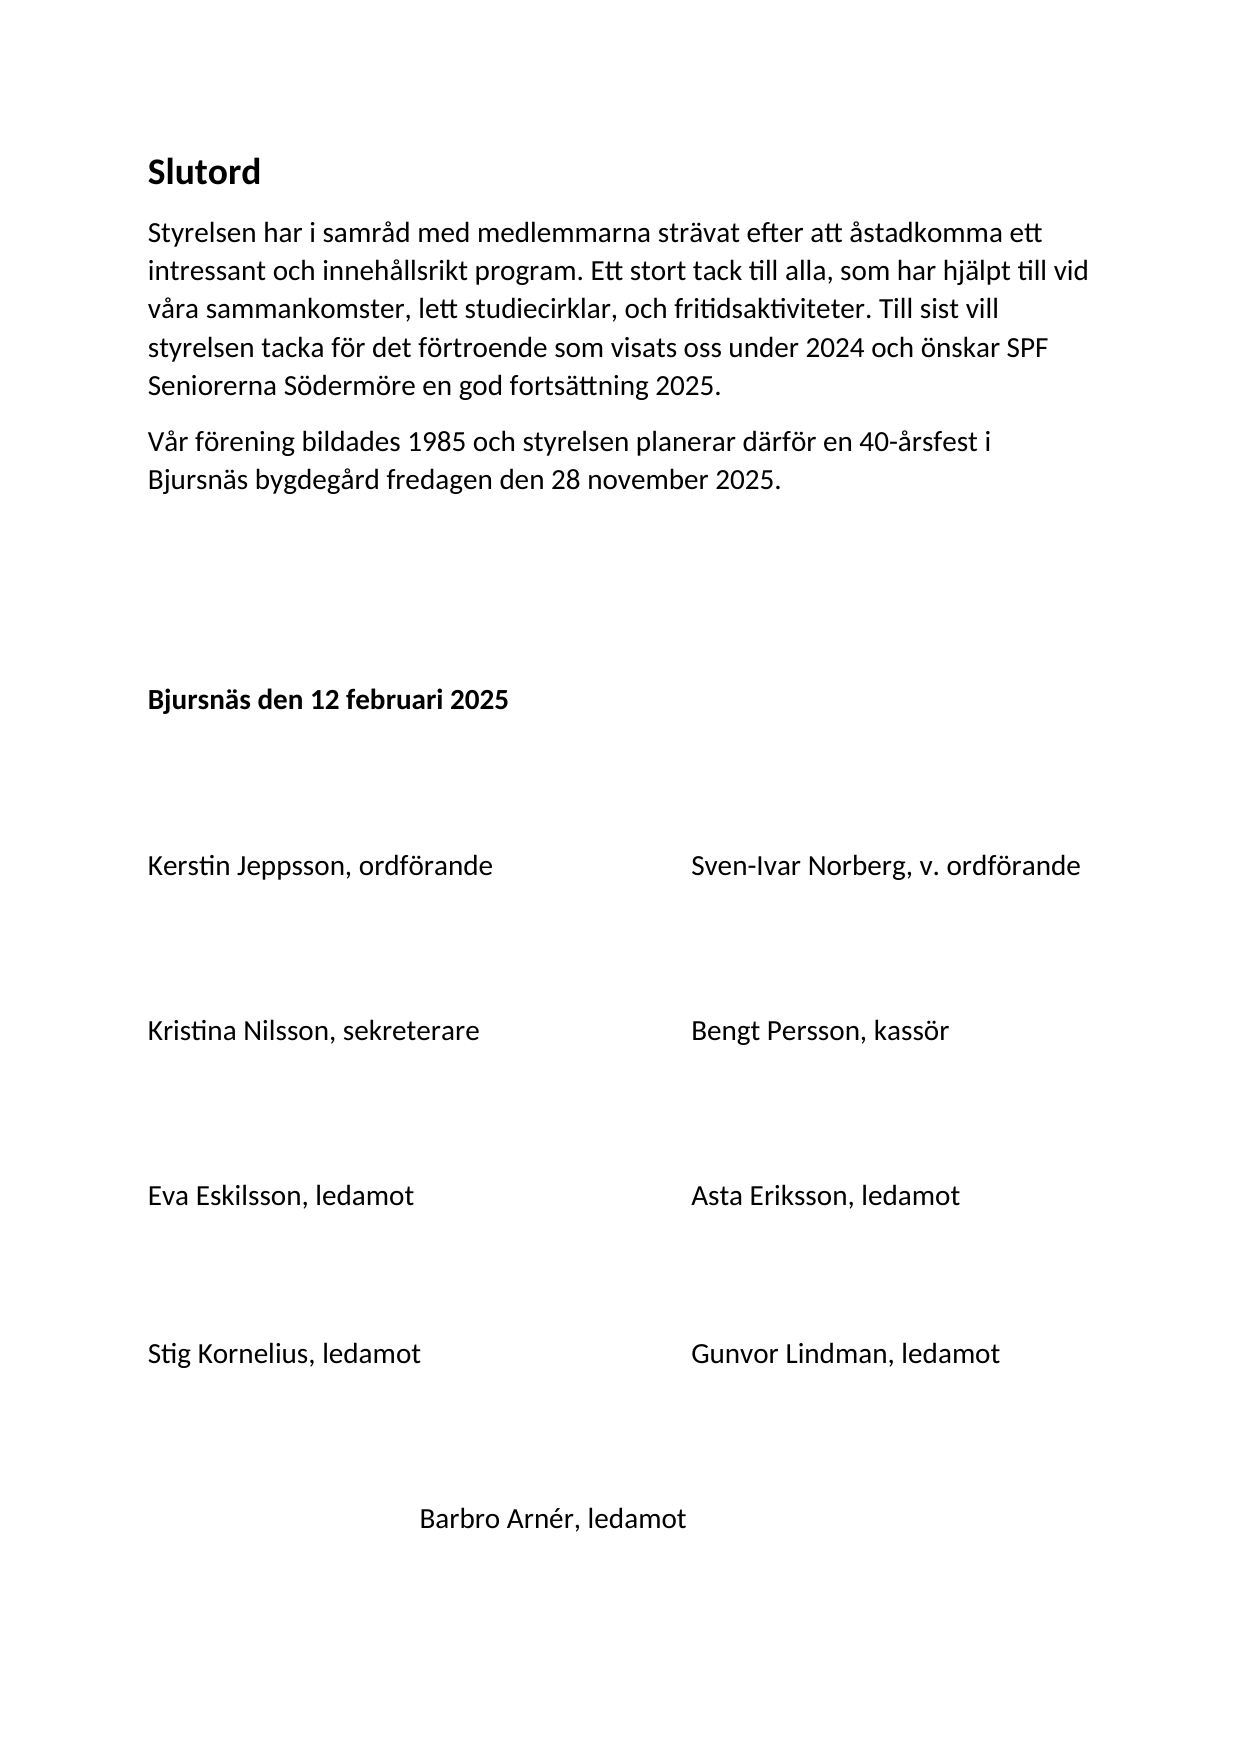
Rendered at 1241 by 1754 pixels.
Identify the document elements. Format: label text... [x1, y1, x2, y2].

text Kerstin Jeppsson, ordförande Sven-Ivar Norberg, v. ordförande [148, 847, 1093, 882]
text Styrelsen har i samråd med medlemmarna strävat efter att åstadkomma ett intressant och innehållsrikt program. Ett stort tack till alla, som har hjälpt till vid våra sammankomster, lett studiecirklar, och fritidsaktiviteter. Till sist vill styrelsen tacka för det förtroende som visats oss under 2024 och önskar SPF Seniorerna Södermöre en god fortsättning 2025. [148, 214, 1093, 403]
text Barbro Arnér, ledamot [148, 1500, 1093, 1536]
text Slutord [148, 148, 1093, 193]
text Vår förening bildades 1985 och styrelsen planerar därför en 40-årsfest i Bjursnäs bygdegård fredagen den 28 november 2025. [148, 423, 1093, 497]
text Eva Eskilsson, ledamot Asta Eriksson, ledamot [148, 1177, 1093, 1213]
text Stig Kornelius, ledamot Gunvor Lindman, ledamot [148, 1335, 1093, 1371]
text Kristina Nilsson, sekreterare Bengt Persson, kassör [148, 1012, 1093, 1048]
text Bjursnäs den 12 februari 2025 [148, 681, 1093, 717]
